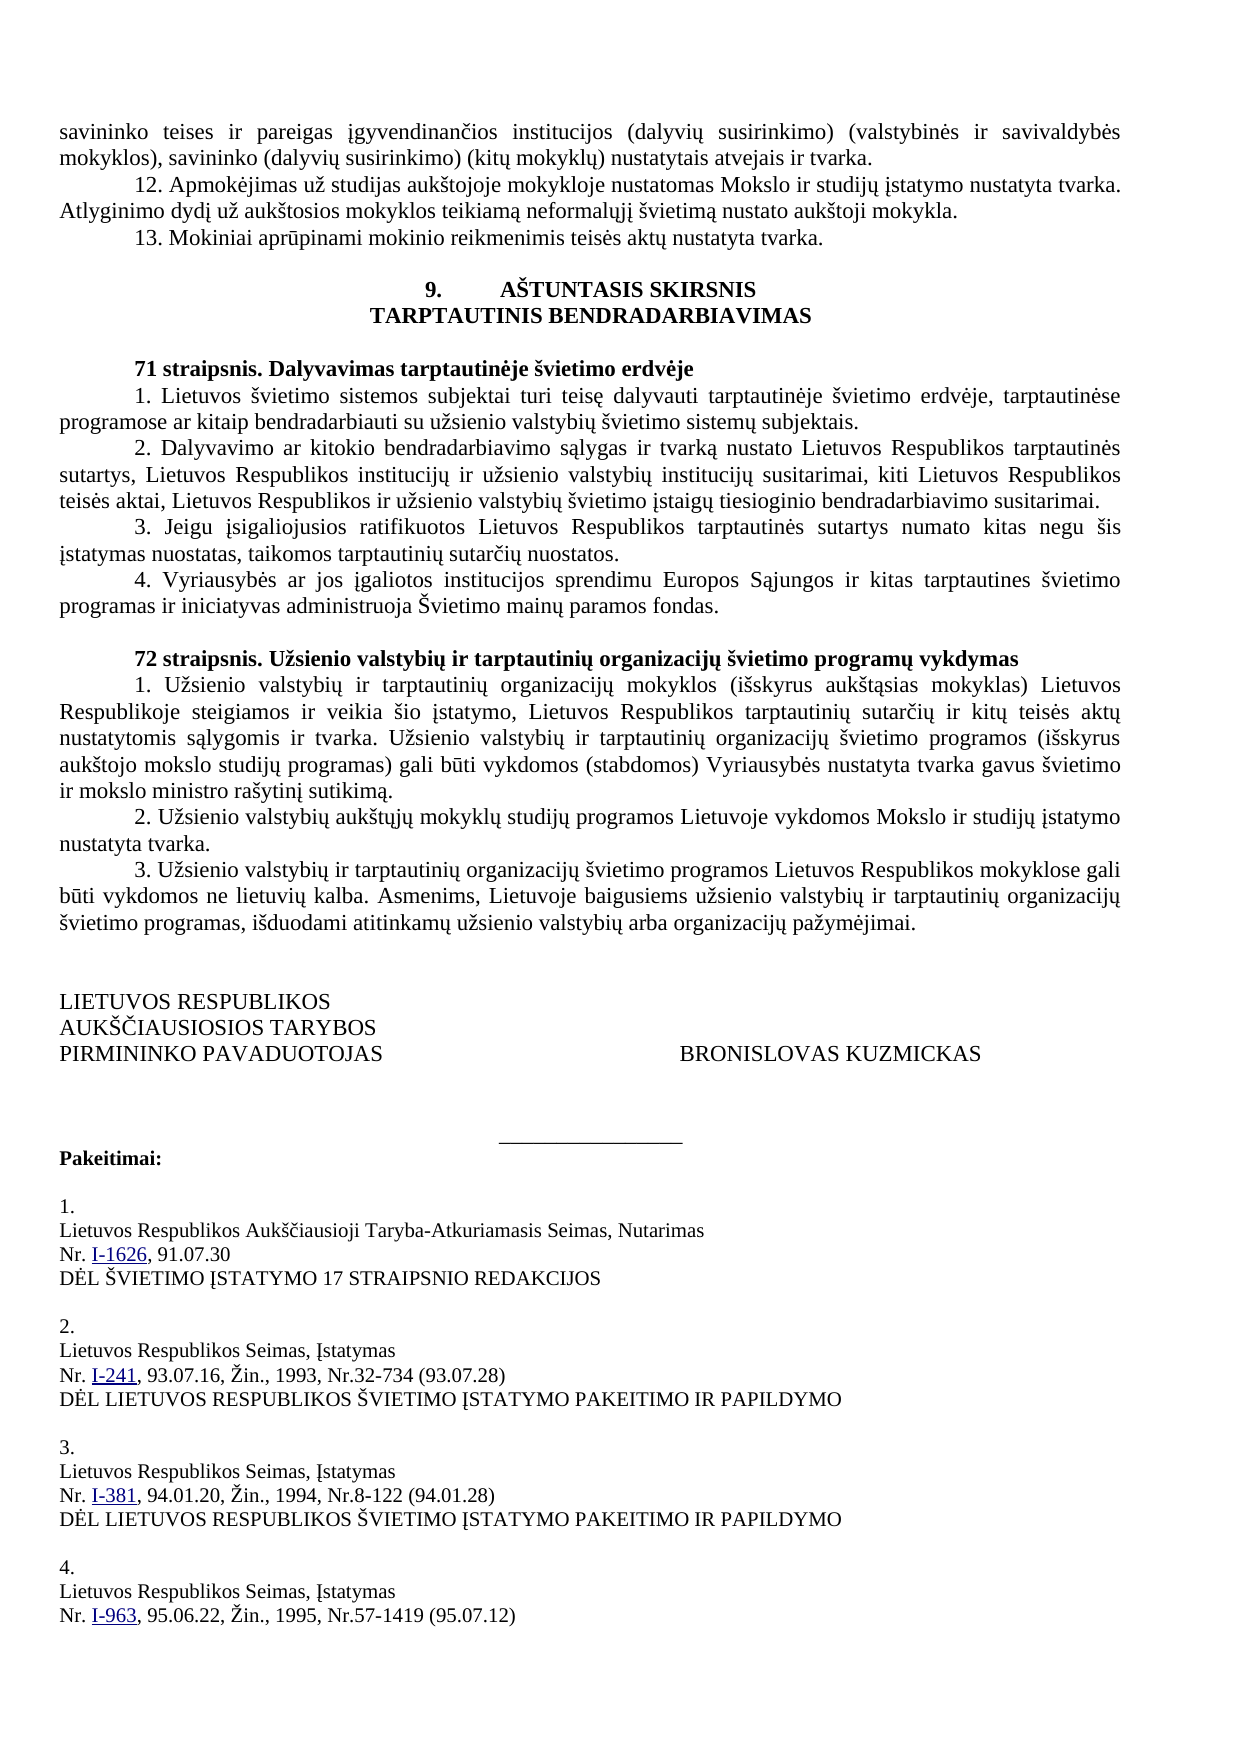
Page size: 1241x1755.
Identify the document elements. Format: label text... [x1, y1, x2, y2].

text Nr. I-1626, 91.07.30 [59, 1242, 1122, 1266]
text 4. [59, 1555, 1122, 1579]
text 71 straipsnis. Dalyvavimas tarptautinėje švietimo erdvėje [59, 355, 1122, 382]
text 13. Mokiniai aprūpinami mokinio reikmenimis teisės aktų nustatyta tvarka. [59, 223, 1122, 250]
text 72 straipsnis. Užsienio valstybių ir tarptautinių organizacijų švietimo programų vykdymas [134, 645, 1122, 672]
text Nr. I-963, 95.06.22, Žin., 1995, Nr.57-1419 (95.07.12) [59, 1603, 1122, 1627]
text Lietuvos Respublikos Seimas, Įstatymas [59, 1459, 1122, 1483]
text Pakeitimai: [59, 1146, 1122, 1170]
text 4. Vyriausybės ar jos įgaliotos institucijos sprendimu Europos Sąjungos ir kitas tarptautines švietimo programas ir iniciatyvas administruoja Švietimo mainų paramos fondas. [59, 566, 1122, 619]
text 12. Apmokėjimas už studijas aukštojoje mokykloje nustatomas Mokslo ir studijų įstatymo nustatyta tvarka. Atlyginimo dydį už aukštosios mokyklos teikiamą neformalųjį švietimą nustato aukštoji mokykla. [59, 171, 1122, 223]
text 2. [59, 1314, 1122, 1338]
text TARPTAUTINIS BENDRADARBIAVIMAS [59, 303, 1122, 329]
text DĖL LIETUVOS RESPUBLIKOS ŠVIETIMO ĮSTATYMO PAKEITIMO IR PAPILDYMO [59, 1507, 1122, 1531]
text 3. [59, 1435, 1122, 1459]
text ________________ [59, 1119, 1122, 1146]
text 3. Užsienio valstybių ir tarptautinių organizacijų švietimo programos Lietuvos Respublikos mokyklose gali būti vykdomos ne lietuvių kalba. Asmenims, Lietuvoje baigusiems užsienio valstybių ir tarptautinių organizacijų švietimo programas, išduodami atitinkamų užsienio valstybių arba organizacijų pažymėjimai. [59, 856, 1122, 935]
text PIRMININKO PAVADUOTOJAS BRONISLOVAS KUZMICKAS [59, 1041, 1122, 1067]
text DĖL LIETUVOS RESPUBLIKOS ŠVIETIMO ĮSTATYMO PAKEITIMO IR PAPILDYMO [59, 1387, 1122, 1411]
text LIETUVOS RESPUBLIKOS [59, 988, 1122, 1014]
subtitle AŠTUNTASIS SKIRSNIS [59, 276, 1122, 303]
text Nr. I-381, 94.01.20, Žin., 1994, Nr.8-122 (94.01.28) [59, 1483, 1122, 1507]
text 2. Dalyvavimo ar kitokio bendradarbiavimo sąlygas ir tvarką nustato Lietuvos Respublikos tarptautinės sutartys, Lietuvos Respublikos institucijų ir užsienio valstybių institucijų susitarimai, kiti Lietuvos Respublikos teisės aktai, Lietuvos Respublikos ir užsienio valstybių švietimo įstaigų tiesioginio bendradarbiavimo susitarimai. [59, 434, 1122, 513]
text Lietuvos Respublikos Aukščiausioji Taryba-Atkuriamasis Seimas, Nutarimas [59, 1218, 1122, 1242]
text 1. [59, 1194, 1122, 1218]
text Lietuvos Respublikos Seimas, Įstatymas [59, 1579, 1122, 1603]
text 3. Jeigu įsigaliojusios ratifikuotos Lietuvos Respublikos tarptautinės sutartys numato kitas negu šis įstatymas nuostatas, taikomos tarptautinių sutarčių nuostatos. [59, 513, 1122, 566]
text savininko teises ir pareigas įgyvendinančios institucijos (dalyvių susirinkimo) (valstybinės ir savivaldybės mokyklos), savininko (dalyvių susirinkimo) (kitų mokyklų) nustatytais atvejais ir tvarka. [59, 118, 1122, 171]
text 1. Lietuvos švietimo sistemos subjektai turi teisę dalyvauti tarptautinėje švietimo erdvėje, tarptautinėse programose ar kitaip bendradarbiauti su užsienio valstybių švietimo sistemų subjektais. [59, 382, 1122, 434]
text Nr. I-241, 93.07.16, Žin., 1993, Nr.32-734 (93.07.28) [59, 1362, 1122, 1387]
text AUKŠČIAUSIOSIOS TARYBOS [59, 1014, 1122, 1041]
text Lietuvos Respublikos Seimas, Įstatymas [59, 1338, 1122, 1362]
text DĖL ŠVIETIMO ĮSTATYMO 17 STRAIPSNIO REDAKCIJOS [59, 1266, 1122, 1290]
text 1. Užsienio valstybių ir tarptautinių organizacijų mokyklos (išskyrus aukštąsias mokyklas) Lietuvos Respublikoje steigiamos ir veikia šio įstatymo, Lietuvos Respublikos tarptautinių sutarčių ir kitų teisės aktų nustatytomis sąlygomis ir tvarka. Užsienio valstybių ir tarptautinių organizacijų švietimo programos (išskyrus aukštojo mokslo studijų programas) gali būti vykdomos (stabdomos) Vyriausybės nustatyta tvarka gavus švietimo ir mokslo ministro rašytinį sutikimą. [59, 672, 1122, 803]
text 2. Užsienio valstybių aukštųjų mokyklų studijų programos Lietuvoje vykdomos Mokslo ir studijų įstatymo nustatyta tvarka. [59, 803, 1122, 856]
